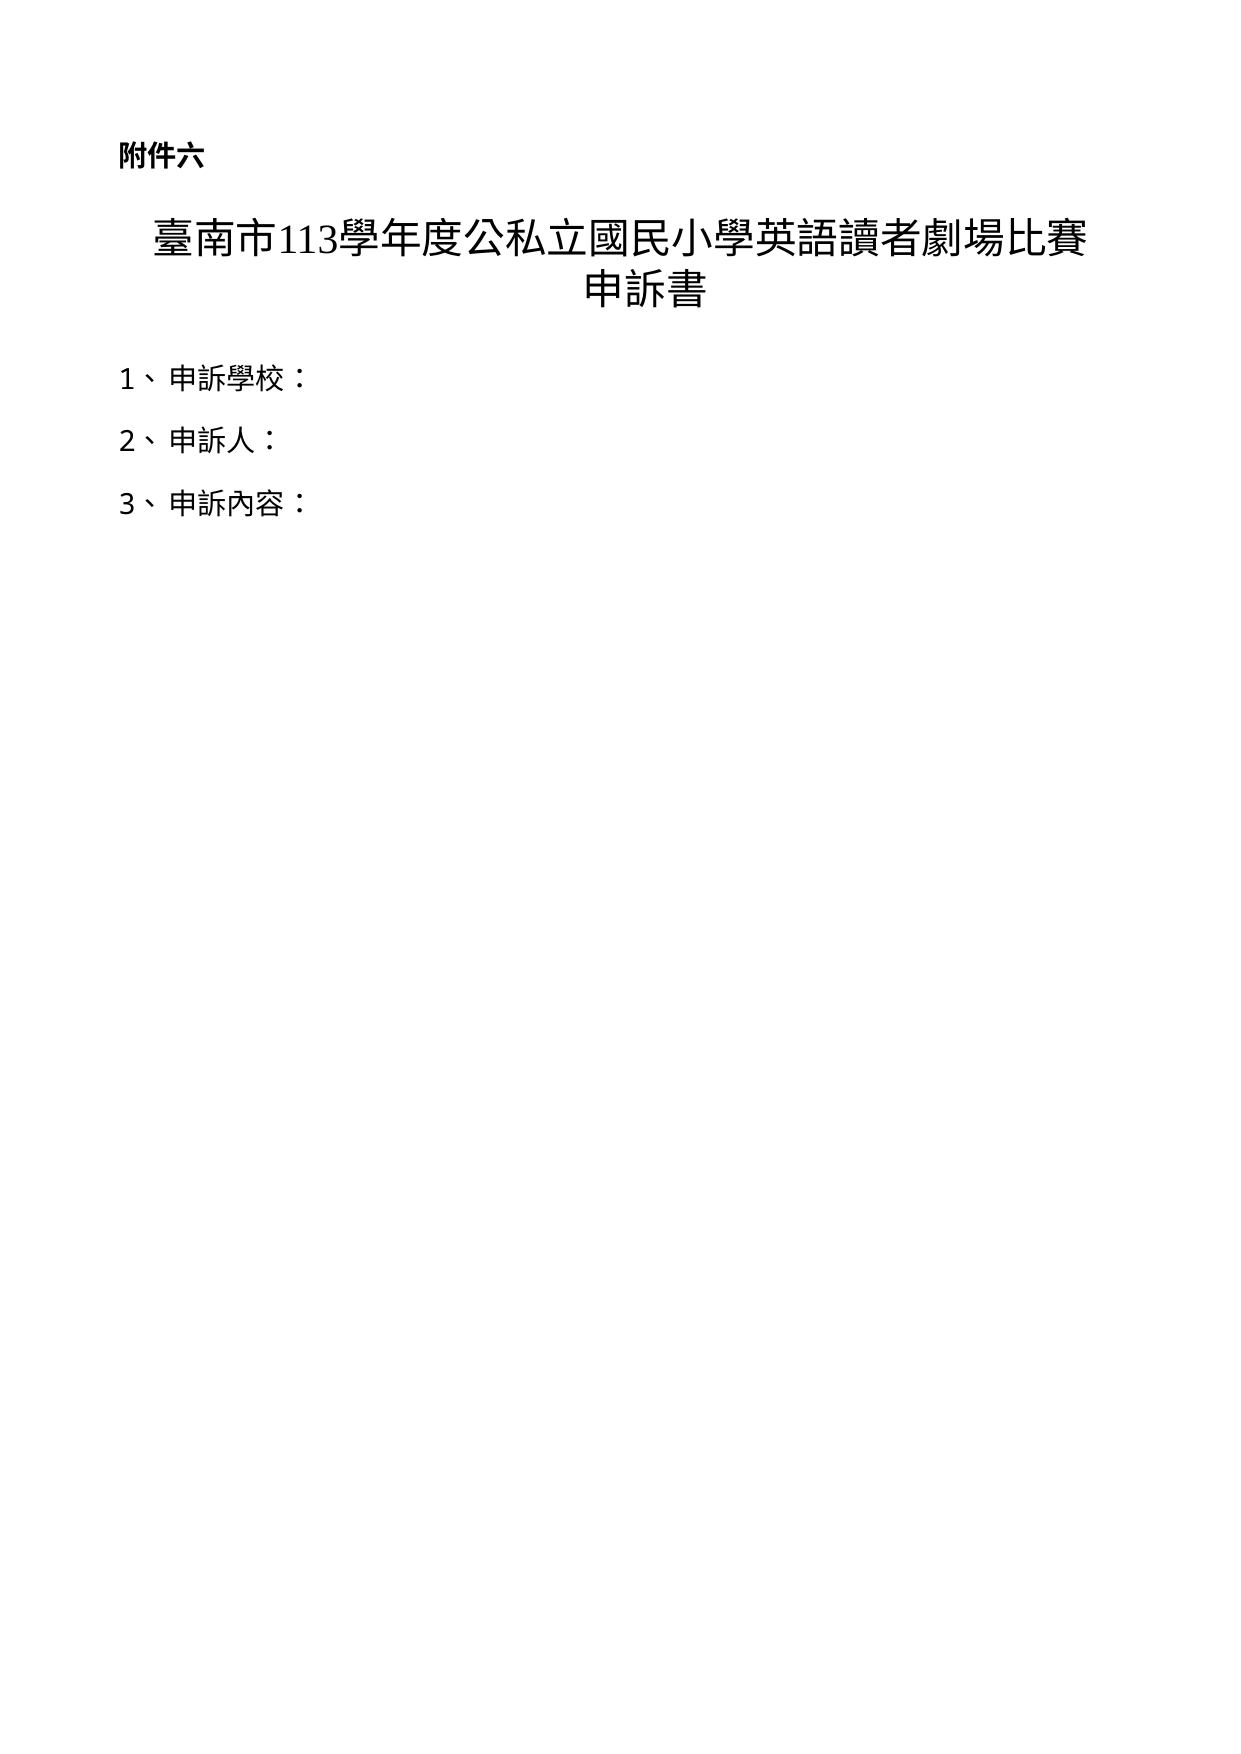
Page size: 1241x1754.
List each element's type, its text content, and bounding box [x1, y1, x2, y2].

list 申訴內容： [118, 460, 1122, 522]
text 附件六 [118, 112, 1122, 175]
text 臺南市113學年度公私立國民小學英語讀者劇場比賽 [118, 193, 1122, 256]
text 申訴書 [168, 256, 1122, 316]
list 申訴人： [118, 397, 1122, 460]
list 申訴學校： [118, 335, 1122, 397]
